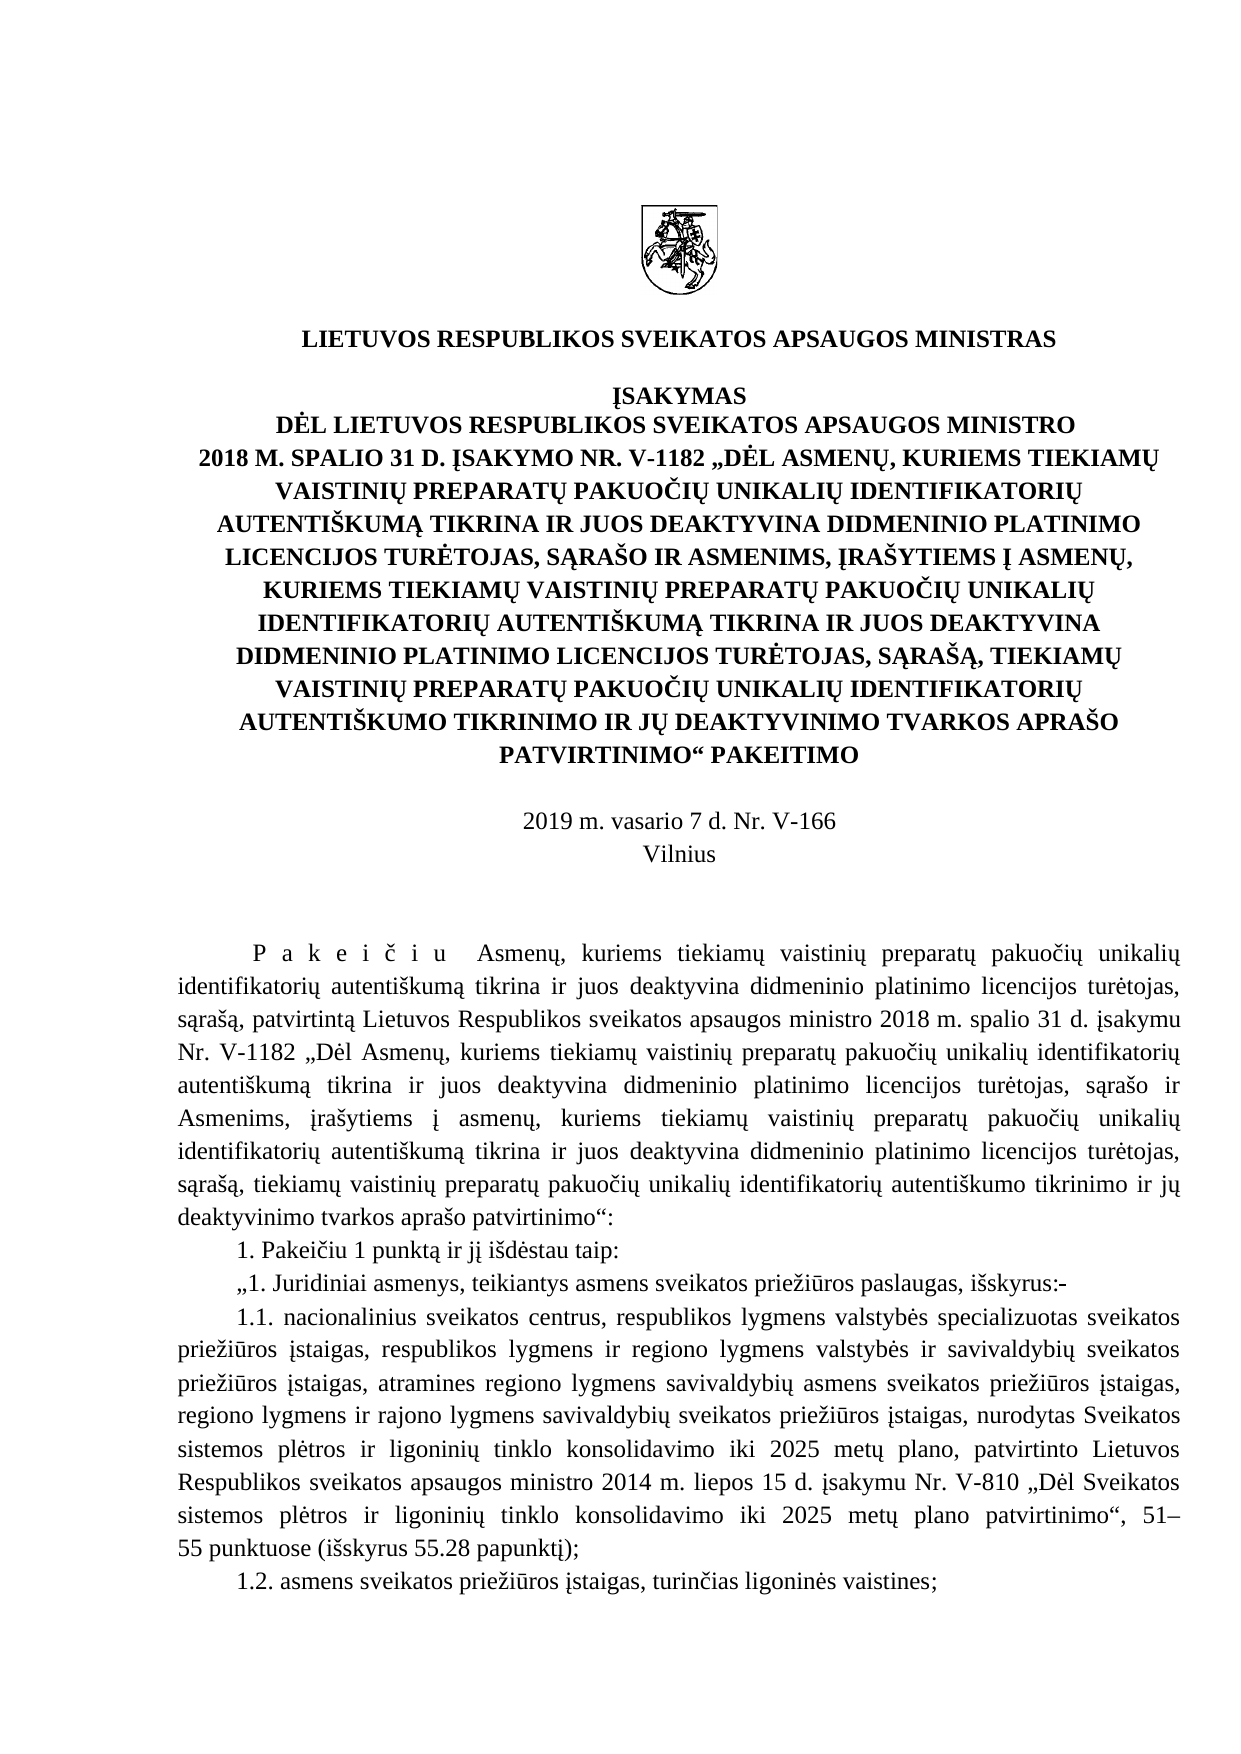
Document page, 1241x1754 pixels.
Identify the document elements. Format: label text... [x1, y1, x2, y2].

text 2019 m. vasario 7 d. Nr. V-166 [177, 806, 1181, 835]
text LIETUVOS RESPUBLIKOS SVEIKATOS APSAUGOS MINISTRAS [177, 324, 1181, 352]
text 1.1. nacionalinius sveikatos centrus, respublikos lygmens valstybės specializuotas sveikatos priežiūros įstaigas, respublikos lygmens ir regiono lygmens valstybės ir savivaldybių sveikatos priežiūros įstaigas, atramines regiono lygmens savivaldybių asmens sveikatos priežiūros įstaigas, regiono lygmens ir rajono lygmens savivaldybių sveikatos priežiūros įstaigas, nurodytas Sveikatos sistemos plėtros ir ligoninių tinklo konsolidavimo iki 2025 metų plano, patvirtinto Lietuvos Respublikos sveikatos apsaugos ministro 2014 m. liepos 15 d. įsakymu Nr. V-810 „Dėl Sveikatos sistemos plėtros ir ligoninių tinklo konsolidavimo iki 2025 metų plano patvirtinimo“, 51–55 punktuose (išskyrus 55.28 papunktį); [177, 1302, 1181, 1561]
text 1.2. asmens sveikatos priežiūros įstaigas, turinčias ligoninės vaistines; [177, 1566, 1181, 1594]
text P a k e i č i u Asmenų, kuriems tiekiamų vaistinių preparatų pakuočių unikalių identifikatorių autentiškumą tikrina ir juos deaktyvina didmeninio platinimo licencijos turėtojas, sąrašą, patvirtintą Lietuvos Respublikos sveikatos apsaugos ministro 2018 m. spalio 31 d. įsakymu Nr. V-1182 „Dėl Asmenų, kuriems tiekiamų vaistinių preparatų pakuočių unikalių identifikatorių autentiškumą tikrina ir juos deaktyvina didmeninio platinimo licencijos turėtojas, sąrašo ir Asmenims, įrašytiems į asmenų, kuriems tiekiamų vaistinių preparatų pakuočių unikalių identifikatorių autentiškumą tikrina ir juos deaktyvina didmeninio platinimo licencijos turėtojas, sąrašą, tiekiamų vaistinių preparatų pakuočių unikalių identifikatorių autentiškumo tikrinimo ir jų deaktyvinimo tvarkos aprašo patvirtinimo“: [177, 938, 1181, 1231]
text 2018 M. SPALIO 31 D. ĮSAKYMO NR. V-1182 „DĖL ASMENŲ, KURIEMS TIEKIAMŲ VAISTINIŲ PREPARATŲ PAKUOČIŲ UNIKALIŲ IDENTIFIKATORIŲ AUTENTIŠKUMĄ TIKRINA IR JUOS DEAKTYVINA DIDMENINIO PLATINIMO LICENCIJOS TURĖTOJAS, SĄRAŠO IR ASMENIMS, ĮRAŠYTIEMS Į ASMENŲ, KURIEMS TIEKIAMŲ VAISTINIŲ PREPARATŲ PAKUOČIŲ UNIKALIŲ IDENTIFIKATORIŲ AUTENTIŠKUMĄ TIKRINA IR JUOS DEAKTYVINA DIDMENINIO PLATINIMO LICENCIJOS TURĖTOJAS, SĄRAŠĄ, TIEKIAMŲ VAISTINIŲ PREPARATŲ PAKUOČIŲ UNIKALIŲ IDENTIFIKATORIŲ AUTENTIŠKUMO TIKRINIMO IR JŲ DEAKTYVINIMO TVARKOS APRAŠO PATVIRTINIMO“ PAKEITIMO [177, 443, 1181, 769]
text ĮSAKYMAS [177, 381, 1181, 410]
text 1. Pakeičiu 1 punktą ir jį išdėstau taip: [177, 1236, 1181, 1264]
text „1. Juridiniai asmenys, teikiantys asmens sveikatos priežiūros paslaugas, išskyrus: [177, 1268, 1181, 1297]
text Vilnius [177, 839, 1181, 868]
text DĖL LIETUVOS RESPUBLIKOS SVEIKATOS APSAUGOS MINISTRO [177, 410, 1181, 439]
